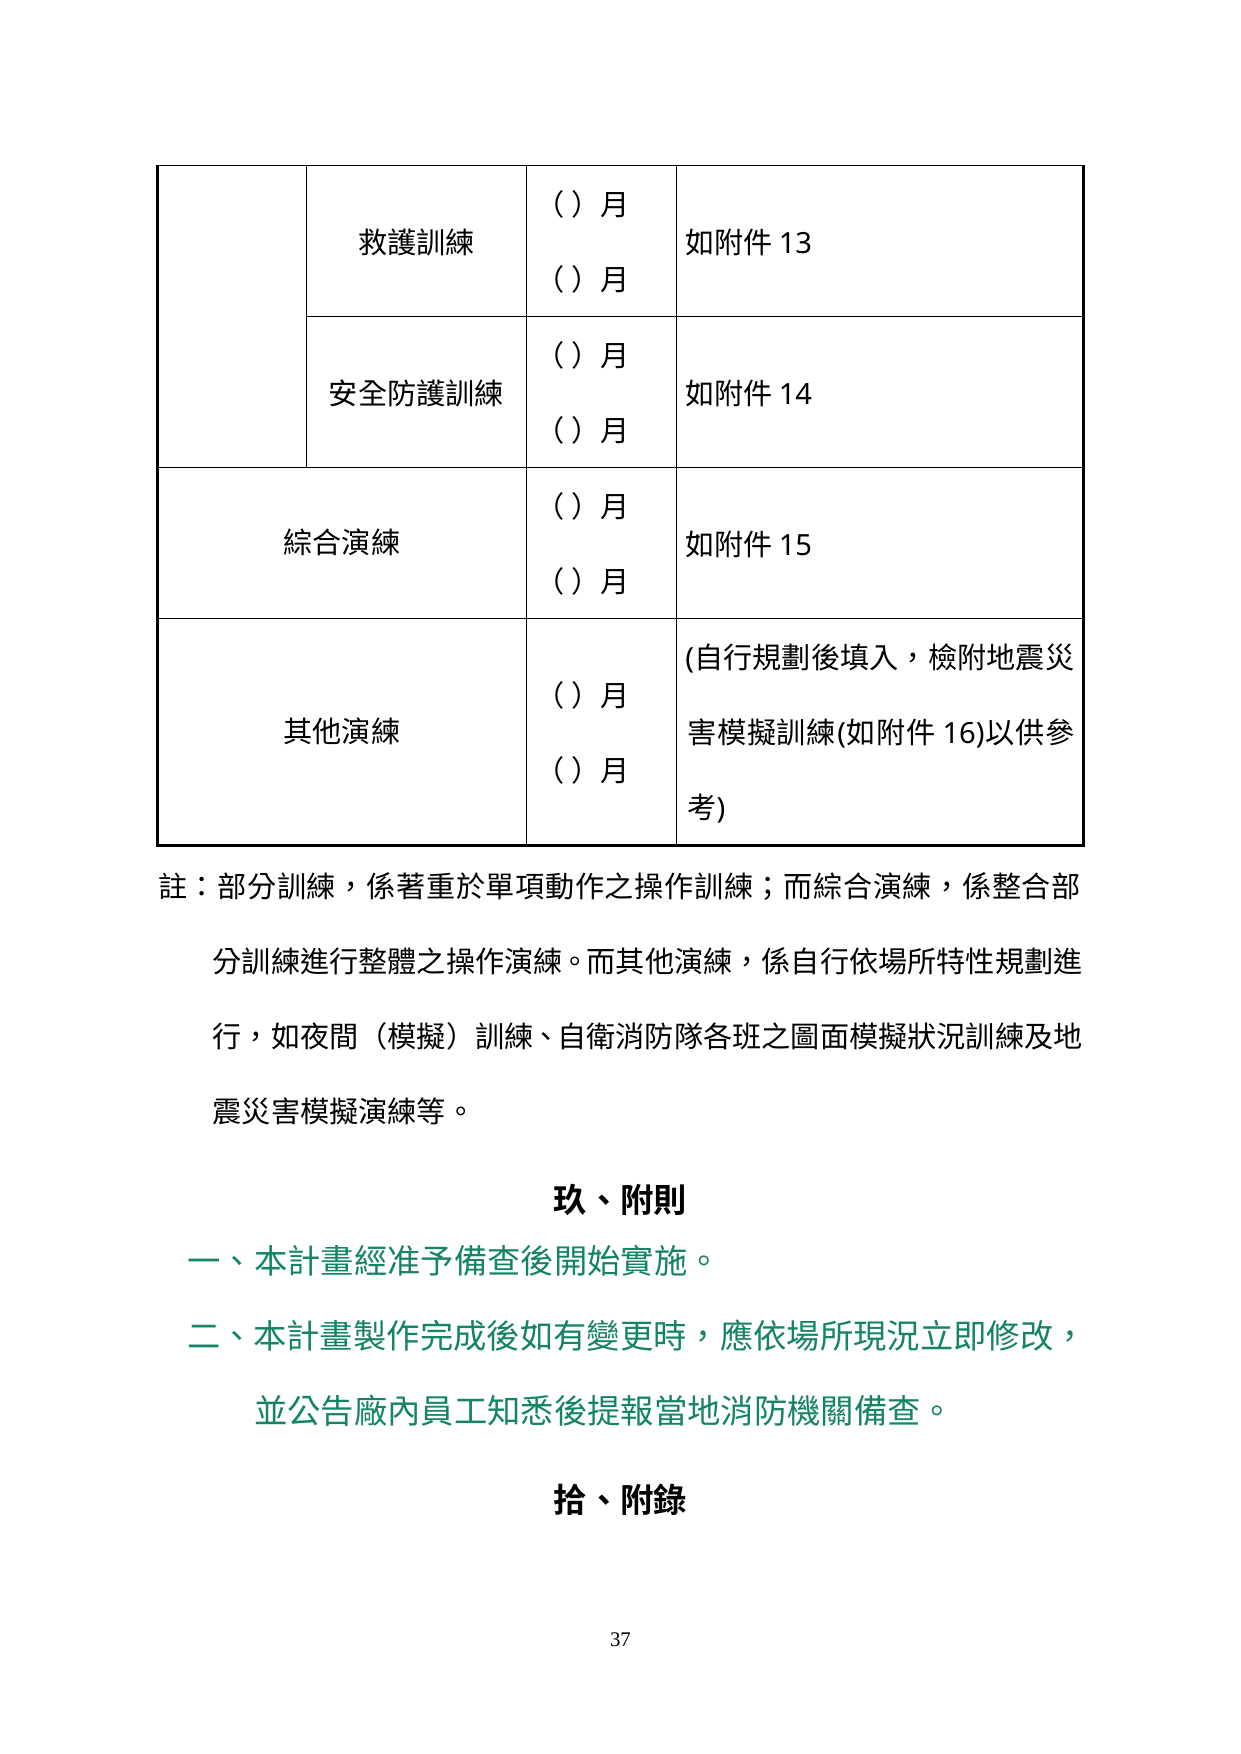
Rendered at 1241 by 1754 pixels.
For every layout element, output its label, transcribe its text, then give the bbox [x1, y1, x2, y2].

table_cell 如附件14 [677, 317, 1082, 467]
table_cell （ ）月 （ ）月 [527, 468, 676, 618]
text 一、本計畫經准予備查後開始實施。 [187, 1222, 1053, 1297]
table_cell （ ）月 （ ）月 [527, 166, 676, 316]
text 二、本計畫製作完成後如有變更時，應依場所現況立即修改，並公告廠內員工知悉後提報當地消防機關備查。 [187, 1297, 1053, 1447]
table_cell (自行規劃後填入，檢附地震災害模擬訓練(如附件16)以供參考) [677, 619, 1082, 844]
table_cell 綜合演練 [159, 468, 526, 618]
table_cell 救護訓練 [307, 166, 526, 316]
table_cell 安全防護訓練 [307, 317, 526, 467]
text 註：部分訓練，係著重於單項動作之操作訓練；而綜合演練，係整合部分訓練進行整體之操作演練。而其他演練，係自行依場所特性規劃進行，如夜間（模擬）訓練、自衛消防隊各班之圖面模擬狀況訓練及地震災害模擬演練等。 [158, 847, 1082, 1147]
table_cell （ ）月 （ ）月 [527, 317, 676, 467]
table_cell 如附件13 [677, 166, 1082, 316]
table_cell [159, 166, 306, 467]
subtitle 玖、附則 [187, 1176, 1053, 1222]
table_cell （ ）月 （ ）月 [527, 619, 676, 844]
table_cell 其他演練 [159, 619, 526, 844]
table_cell 如附件15 [677, 468, 1082, 618]
subtitle 拾、附錄 [187, 1476, 1053, 1522]
